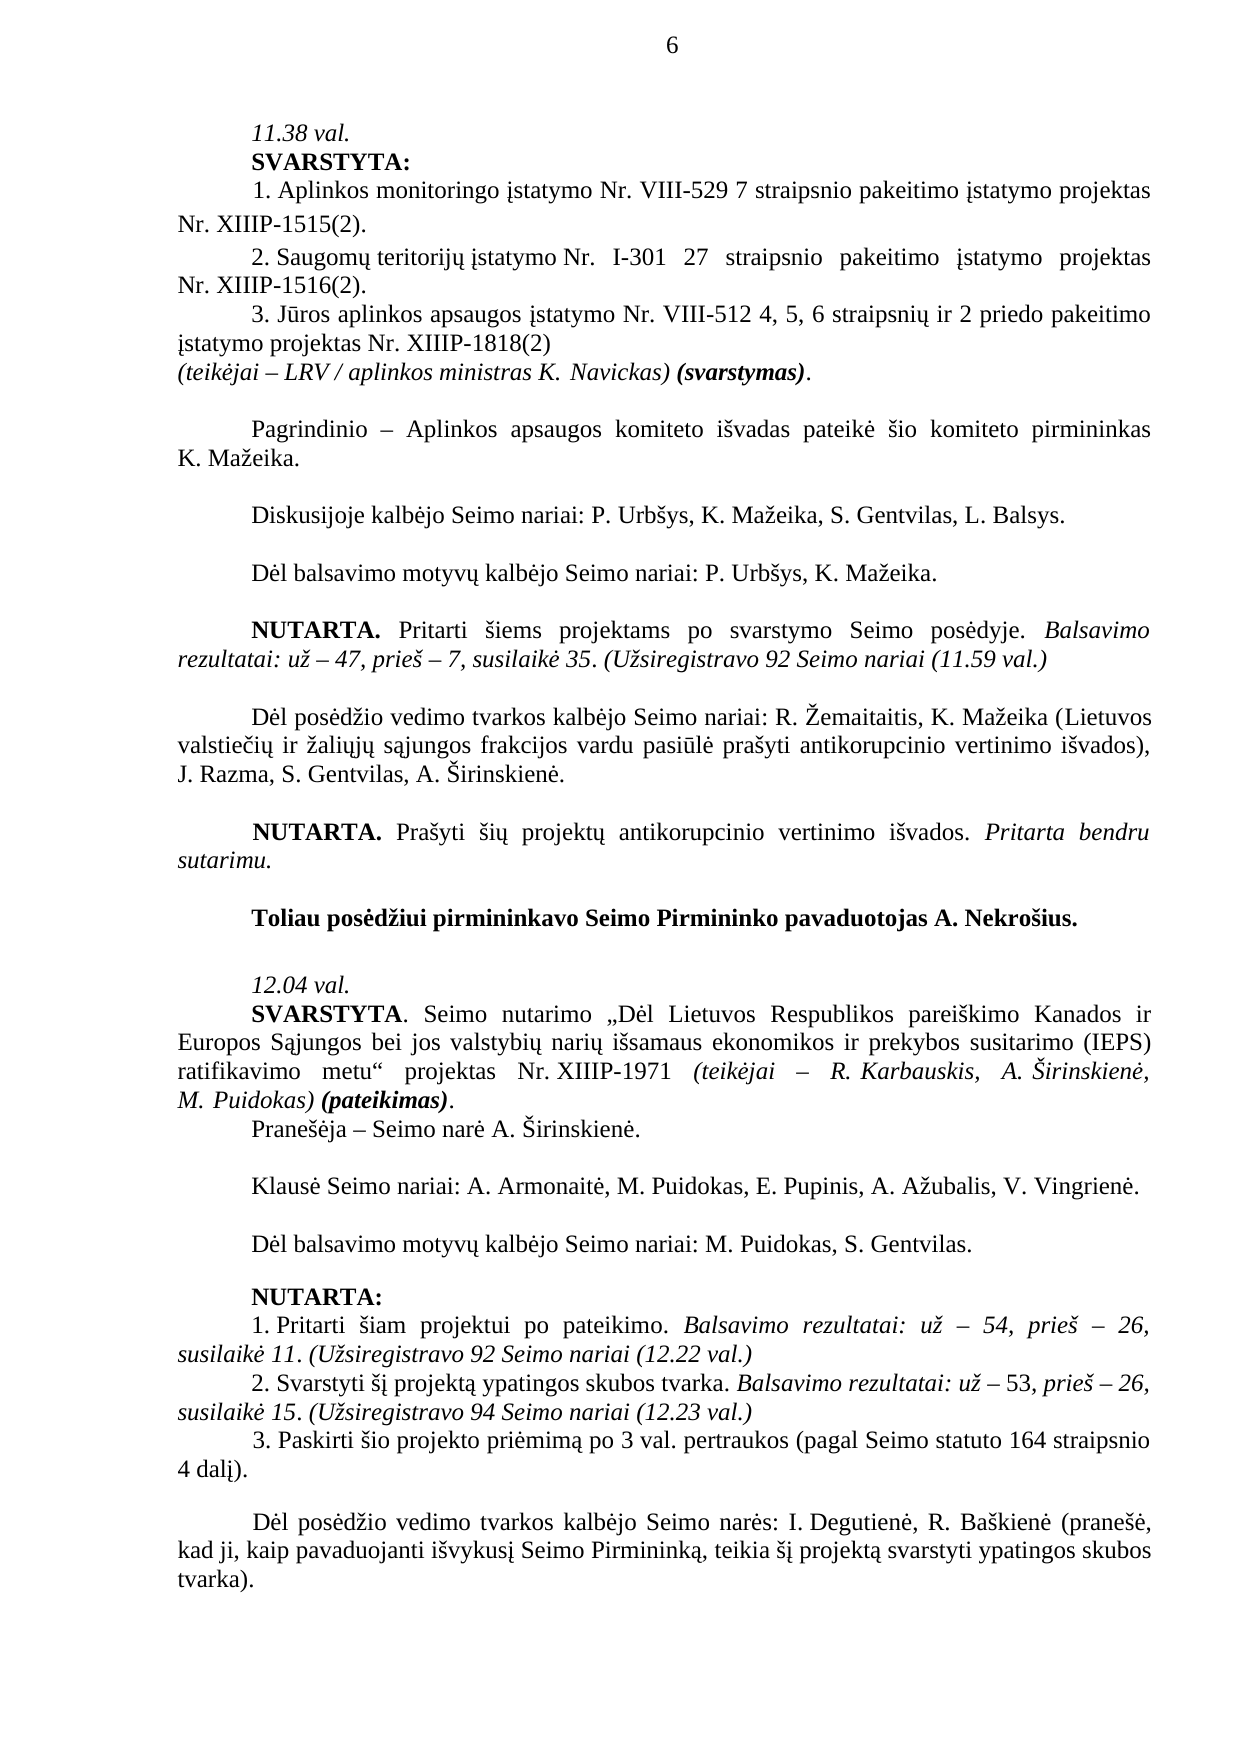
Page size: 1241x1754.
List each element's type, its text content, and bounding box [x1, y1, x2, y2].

text SVARSTYTA: [177, 147, 1152, 176]
text Dėl balsavimo motyvų kalbėjo Seimo nariai: M. Puidokas, S. Gentvilas. [177, 1229, 1152, 1257]
text NUTARTA. Prašyti šių projektų antikorupcinio vertinimo išvados. Pritarta bendru sutarimu. [177, 817, 1152, 874]
text Toliau posėdžiui pirmininkavo Seimo Pirmininko pavaduotojas A. Nekrošius. [177, 903, 1152, 932]
text (teikėjai – LRV / aplinkos ministras K. Navickas) (svarstymas). [177, 357, 1152, 385]
text NUTARTA. Pritarti šiems projektams po svarstymo Seimo posėdyje. Balsavimo rezultatai: už – 47, prieš – 7, susilaikė 35. (Užsiregistravo 92 Seimo nariai (11.59 val.) [177, 615, 1152, 673]
text 3. Jūros aplinkos apsaugos įstatymo Nr. VIII-512 4, 5, 6 straipsnių ir 2 priedo pakeitimo įstatymo projektas Nr. XIIIP-1818(2) [177, 299, 1152, 357]
text 1. Aplinkos monitoringo įstatymo Nr. VIII-529 7 straipsnio pakeitimo įstatymo projektas Nr. XIIIP-1515(2). [177, 176, 1152, 237]
text Pagrindinio – Aplinkos apsaugos komiteto išvadas pateikė šio komiteto pirmininkas K. Mažeika. [177, 414, 1152, 472]
text NUTARTA: [177, 1282, 1152, 1310]
text SVARSTYTA. Seimo nutarimo „Dėl Lietuvos Respublikos pareiškimo Kanados ir Europos Sąjungos bei jos valstybių narių išsamaus ekonomikos ir prekybos susitarimo (IEPS) ratifikavimo metu“ projektas Nr. XIIIP-1971 (teikėjai – R. Karbauskis, A. Širinskienė, M. Puidokas) (pateikimas). [177, 999, 1152, 1114]
text Dėl posėdžio vedimo tvarkos kalbėjo Seimo nariai: R. Žemaitaitis, K. Mažeika (Lietuvos valstiečių ir žaliųjų sąjungos frakcijos vardu pasiūlė prašyti antikorupcinio vertinimo išvados), J. Razma, S. Gentvilas, A. Širinskienė. [177, 702, 1152, 788]
text 11.38 val. [177, 118, 1152, 147]
text Dėl balsavimo motyvų kalbėjo Seimo nariai: P. Urbšys, K. Mažeika. [177, 558, 1152, 587]
text 2. Svarstyti šį projektą ypatingos skubos tvarka. Balsavimo rezultatai: už – 53, prieš – 26, susilaikė 15. (Užsiregistravo 94 Seimo nariai (12.23 val.) [177, 1368, 1152, 1425]
text 1. Pritarti šiam projektui po pateikimo. Balsavimo rezultatai: už – 54, prieš – 26, susilaikė 11. (Užsiregistravo 92 Seimo nariai (12.22 val.) [177, 1310, 1152, 1368]
text 2. Saugomų teritorijų įstatymo Nr. I-301 27 straipsnio pakeitimo įstatymo projektas Nr. XIIIP-1516(2). [177, 242, 1152, 299]
text 3. Paskirti šio projekto priėmimą po 3 val. pertraukos (pagal Seimo statuto 164 straipsnio 4 dalį). [177, 1425, 1152, 1483]
text Diskusijoje kalbėjo Seimo nariai: P. Urbšys, K. Mažeika, S. Gentvilas, L. Balsys. [177, 500, 1152, 529]
text Klausė Seimo nariai: A. Armonaitė, M. Puidokas, E. Pupinis, A. Ažubalis, V. Vingrienė. [177, 1171, 1152, 1200]
text Pranešėja – Seimo narė A. Širinskienė. [177, 1114, 1152, 1142]
text Dėl posėdžio vedimo tvarkos kalbėjo Seimo narės: I. Degutienė, R. Baškienė (pranešė, kad ji, kaip pavaduojanti išvykusį Seimo Pirmininką, teikia šį projektą svarstyti ypatingos skubos tvarka). [177, 1507, 1152, 1593]
text 12.04 val. [177, 970, 1152, 999]
